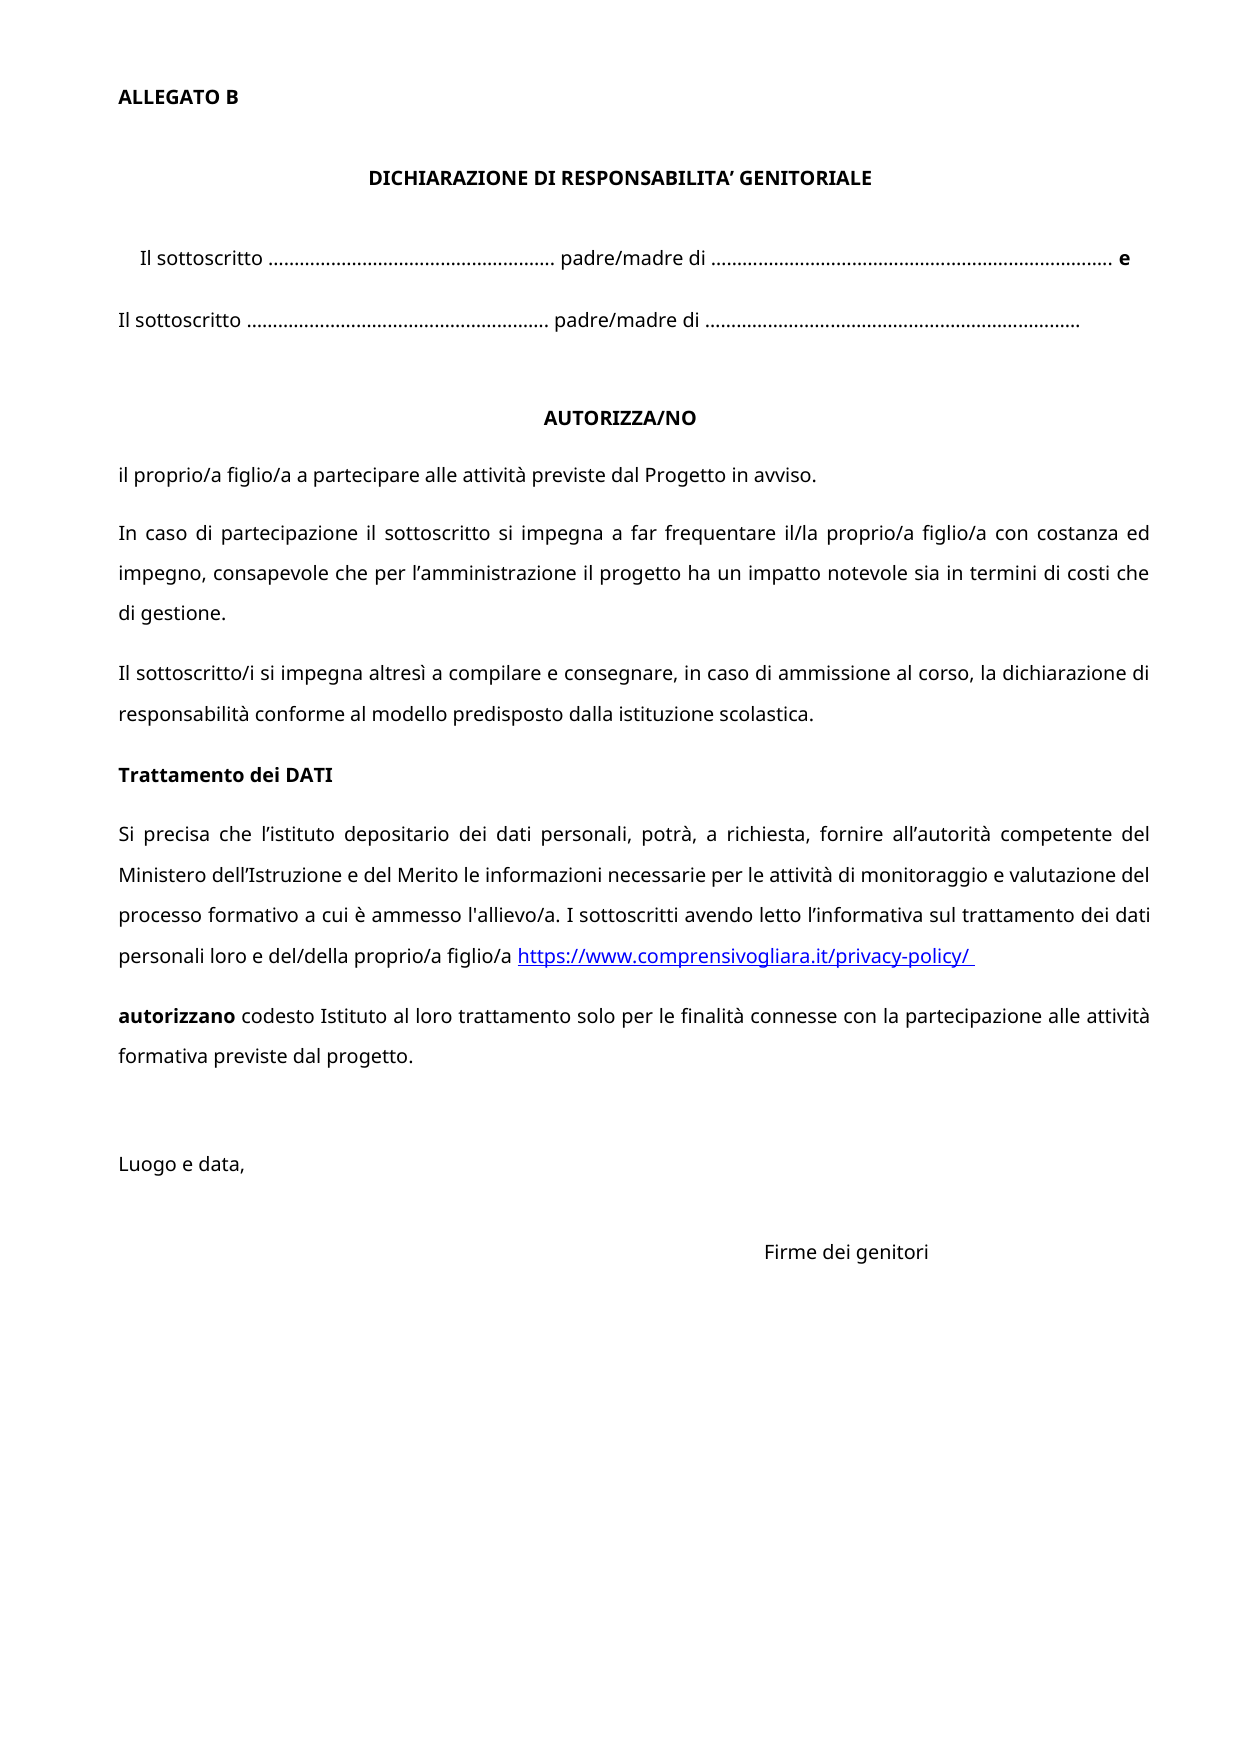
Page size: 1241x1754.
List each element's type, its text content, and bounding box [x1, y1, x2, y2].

text Firme dei genitori [157, 1238, 1122, 1265]
text il proprio/a figlio/a a partecipare alle attività previste dal Progetto in avviso. [118, 461, 1152, 488]
text Trattamento dei DATI [118, 762, 1152, 788]
text Il sottoscritto …………………………………………………. padre/madre di ……………………………………………………………… [118, 306, 1122, 333]
text In caso di partecipazione il sottoscritto si impegna a far frequentare il/la proprio/a figlio/a con costanza ed impegno, consapevole che per l’amministrazione il progetto ha un impatto notevole sia in termini di costi che di gestione. [118, 519, 1152, 627]
text autorizzano codesto Istituto al loro trattamento solo per le finalità connesse con la partecipazione alle attività formativa previste dal progetto. [118, 1002, 1152, 1069]
text Il sottoscritto/i si impegna altresì a compilare e consegnare, in caso di ammissione al corso, la dichiarazione di responsabilità conforme al modello predisposto dalla istituzione scolastica. [118, 659, 1152, 727]
text Il sottoscritto ………………………………………………. padre/madre di ………………………………………………………………….. e [118, 244, 1152, 271]
text Luogo e data, [118, 1150, 1122, 1177]
text ALLEGATO B [118, 83, 1122, 111]
text Si precisa che l’istituto depositario dei dati personali, potrà, a richiesta, fornire all’autorità competente del Ministero dell’Istruzione e del Merito le informazioni necessarie per le attività di monitoraggio e valutazione del processo formativo a cui è ammesso l'allievo/a. I sottoscritti avendo letto l’informativa sul trattamento dei dati personali loro e del/della proprio/a figlio/a https://www.comprensivogliara.it/privacy-policy/ [118, 821, 1152, 969]
text DICHIARAZIONE DI RESPONSABILITA’ GENITORIALE [118, 164, 1122, 191]
text AUTORIZZA/NO [118, 404, 1122, 431]
